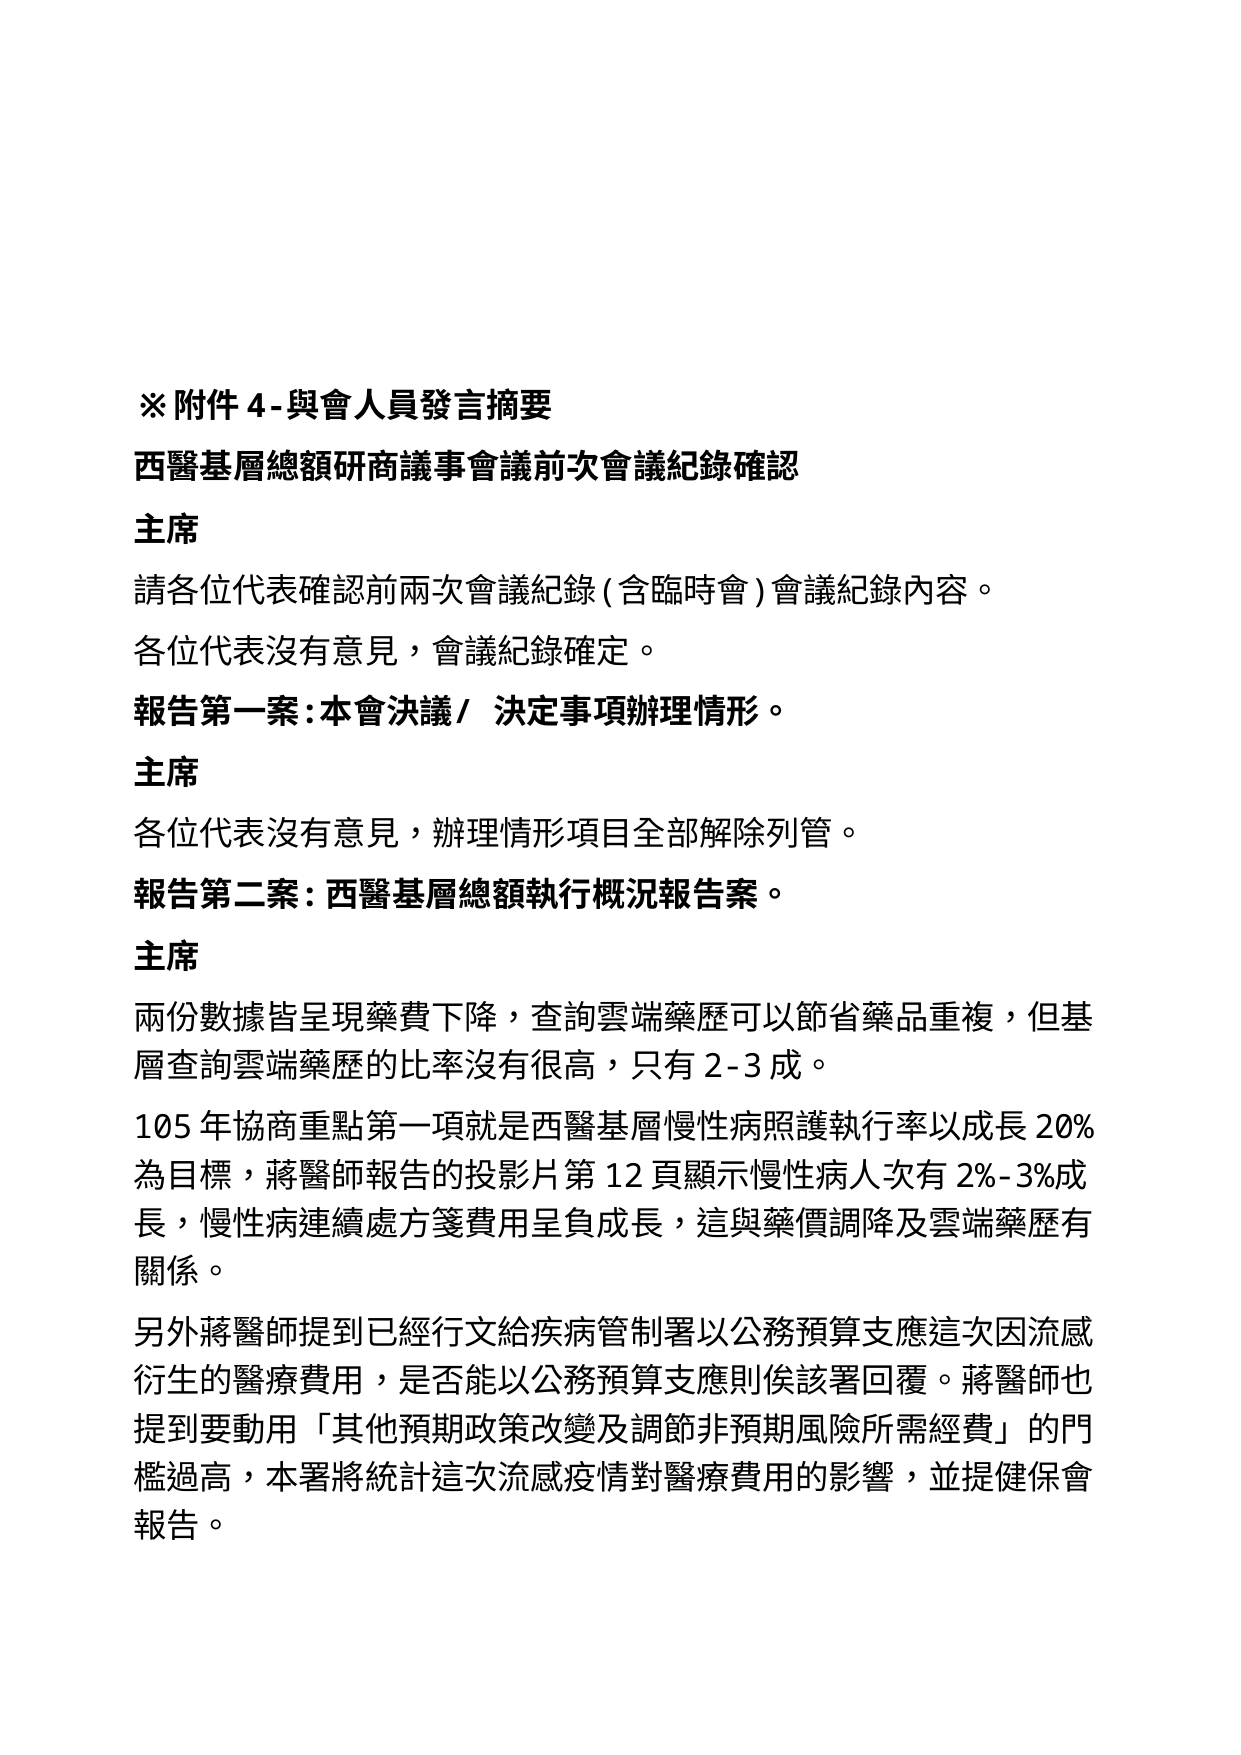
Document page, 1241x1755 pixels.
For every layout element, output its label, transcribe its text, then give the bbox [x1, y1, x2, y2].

text 兩份數據皆呈現藥費下降，查詢雲端藥歷可以節省藥品重複，但基層查詢雲端藥歷的比率沒有很高，只有2-3成。 [133, 991, 1107, 1088]
text 報告第一案:本會決議/ 決定事項辦理情形。 [133, 685, 1107, 733]
text 西醫基層總額研商議事會議前次會議紀錄確認 [133, 440, 1107, 488]
text 請各位代表確認前兩次會議紀錄(含臨時會)會議紀錄內容。 [133, 563, 1107, 612]
text 各位代表沒有意見，辦理情形項目全部解除列管。 [133, 807, 1107, 855]
text 報告第二案: 西醫基層總額執行概況報告案。 [133, 867, 1107, 916]
text 主席 [133, 928, 1107, 978]
text 各位代表沒有意見，會議紀錄確定。 [133, 624, 1107, 673]
text 主席 [133, 501, 1107, 551]
text 105年協商重點第一項就是西醫基層慢性病照護執行率以成長20%為目標，蔣醫師報告的投影片第12頁顯示慢性病人次有2%-3%成長，慢性病連續處方箋費用呈負成長，這與藥價調降及雲端藥歷有關係。 [133, 1100, 1107, 1293]
text ※附件4-與會人員發言摘要 [133, 379, 1107, 428]
text 主席 [133, 746, 1107, 794]
text 另外蔣醫師提到已經行文給疾病管制署以公務預算支應這次因流感衍生的醫療費用，是否能以公務預算支應則俟該署回覆。蔣醫師也提到要動用「其他預期政策改變及調節非預期風險所需經費」的門檻過高，本署將統計這次流感疫情對醫療費用的影響，並提健保會報告。 [133, 1306, 1107, 1547]
